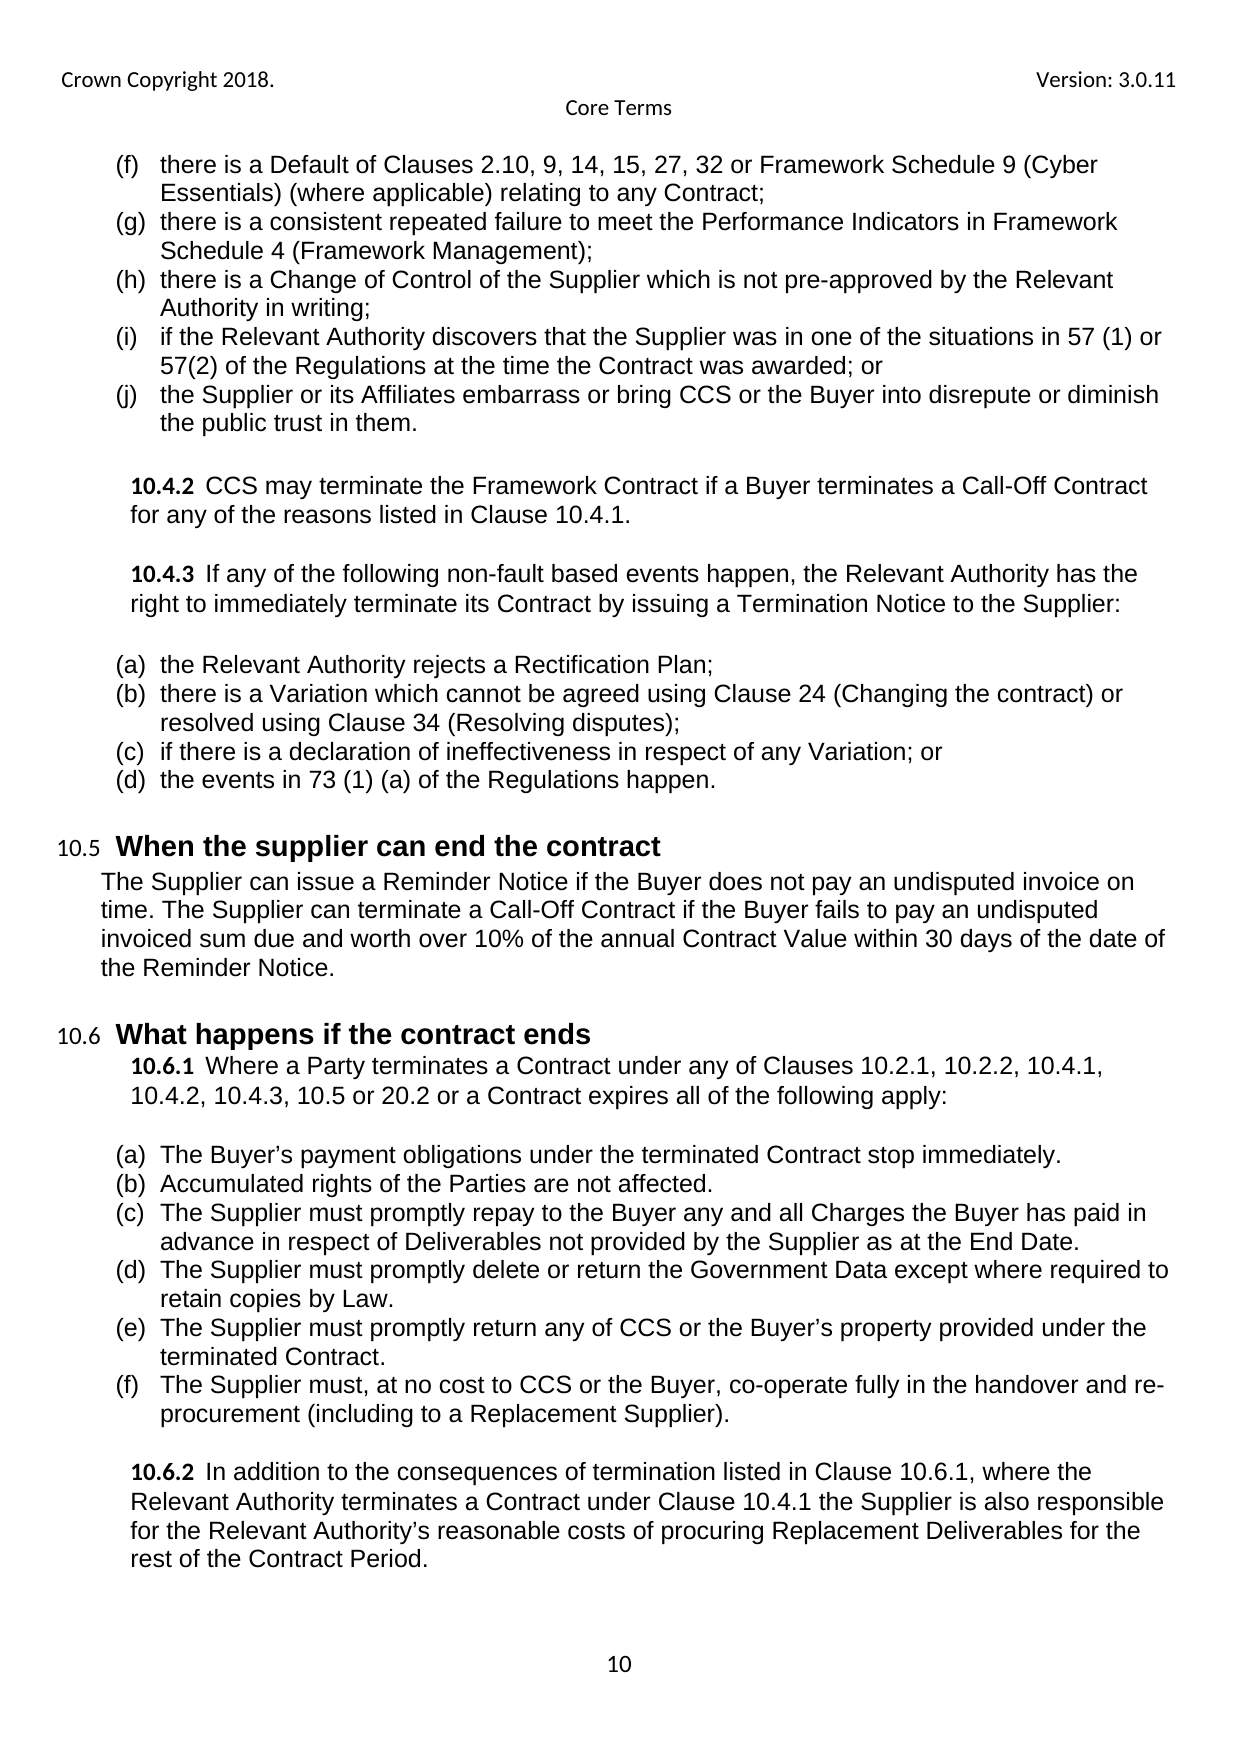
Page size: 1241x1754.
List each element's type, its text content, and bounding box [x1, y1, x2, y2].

list there is a consistent repeated failure to meet the Performance Indicators in Framework Schedule 4 (Framework Management); [115, 207, 1181, 264]
list The Buyer’s payment obligations under the terminated Contract stop immediately. [115, 1140, 1181, 1169]
list Where a Party terminates a Contract under any of Clauses 10.2.1, 10.2.2, 10.4.1, 10.4.2, 10.4.3, 10.5 or 20.2 or a Contract expires all of the following apply: [130, 1050, 1181, 1140]
list The Supplier must promptly return any of CCS or the Buyer’s property provided under the terminated Contract. [115, 1313, 1181, 1370]
list if there is a declaration of ineffectiveness in respect of any Variation; or [115, 736, 1181, 765]
text The Supplier can issue a Reminder Notice if the Buyer does not pay an undisputed invoice on time. The Supplier can terminate a Call-Off Contract if the Buyer fails to pay an undisputed invoiced sum due and worth over 10% of the annual Contract Value within 30 days of the date of the Reminder Notice. [101, 867, 1181, 982]
list if the Relevant Authority discovers that the Supplier was in one of the situations in 57 (1) or 57(2) of the Regulations at the time the Contract was awarded; or [115, 322, 1181, 379]
list The Supplier must, at no cost to CCS or the Buyer, co-operate fully in the handover and re-procurement (including to a Replacement Supplier). [115, 1370, 1181, 1428]
list there is a Variation which cannot be agreed using Clause 24 (Changing the contract) or resolved using Clause 34 (Resolving disputes); [115, 679, 1181, 736]
list there is a Change of Control of the Supplier which is not pre-approved by the Relevant Authority in writing; [115, 264, 1181, 322]
list the Supplier or its Affiliates embarrass or bring CCS or the Buyer into disrepute or diminish the public trust in them. [115, 379, 1181, 437]
list there is a Default of Clauses 2.10, 9, 14, 15, 27, 32 or Framework Schedule 9 (Cyber Essentials) (where applicable) relating to any Contract; [115, 149, 1181, 207]
list If any of the following non-fault based events happen, the Relevant Authority has the right to immediately terminate its Contract by issuing a Termination Notice to the Supplier: [130, 558, 1181, 617]
list the events in 73 (1) (a) of the Regulations happen. [115, 765, 1181, 794]
list In addition to the consequences of termination listed in Clause 10.6.1, where the Relevant Authority terminates a Contract under Clause 10.4.1 the Supplier is also responsible for the Relevant Authority’s reasonable costs of procuring Replacement Deliverables for the rest of the Contract Period. [130, 1456, 1181, 1573]
list Accumulated rights of the Parties are not affected. [115, 1169, 1181, 1198]
list When the supplier can end the contract [56, 829, 1181, 863]
list CCS may terminate the Framework Contract if a Buyer terminates a Call-Off Contract for any of the reasons listed in Clause 10.4.1. [130, 470, 1181, 529]
list What happens if the contract ends [56, 1017, 1181, 1050]
list The Supplier must promptly repay to the Buyer any and all Charges the Buyer has paid in advance in respect of Deliverables not provided by the Supplier as at the End Date. [115, 1198, 1181, 1255]
list the Relevant Authority rejects a Rectification Plan; [115, 650, 1181, 679]
list The Supplier must promptly delete or return the Government Data except where required to retain copies by Law. [115, 1255, 1181, 1313]
